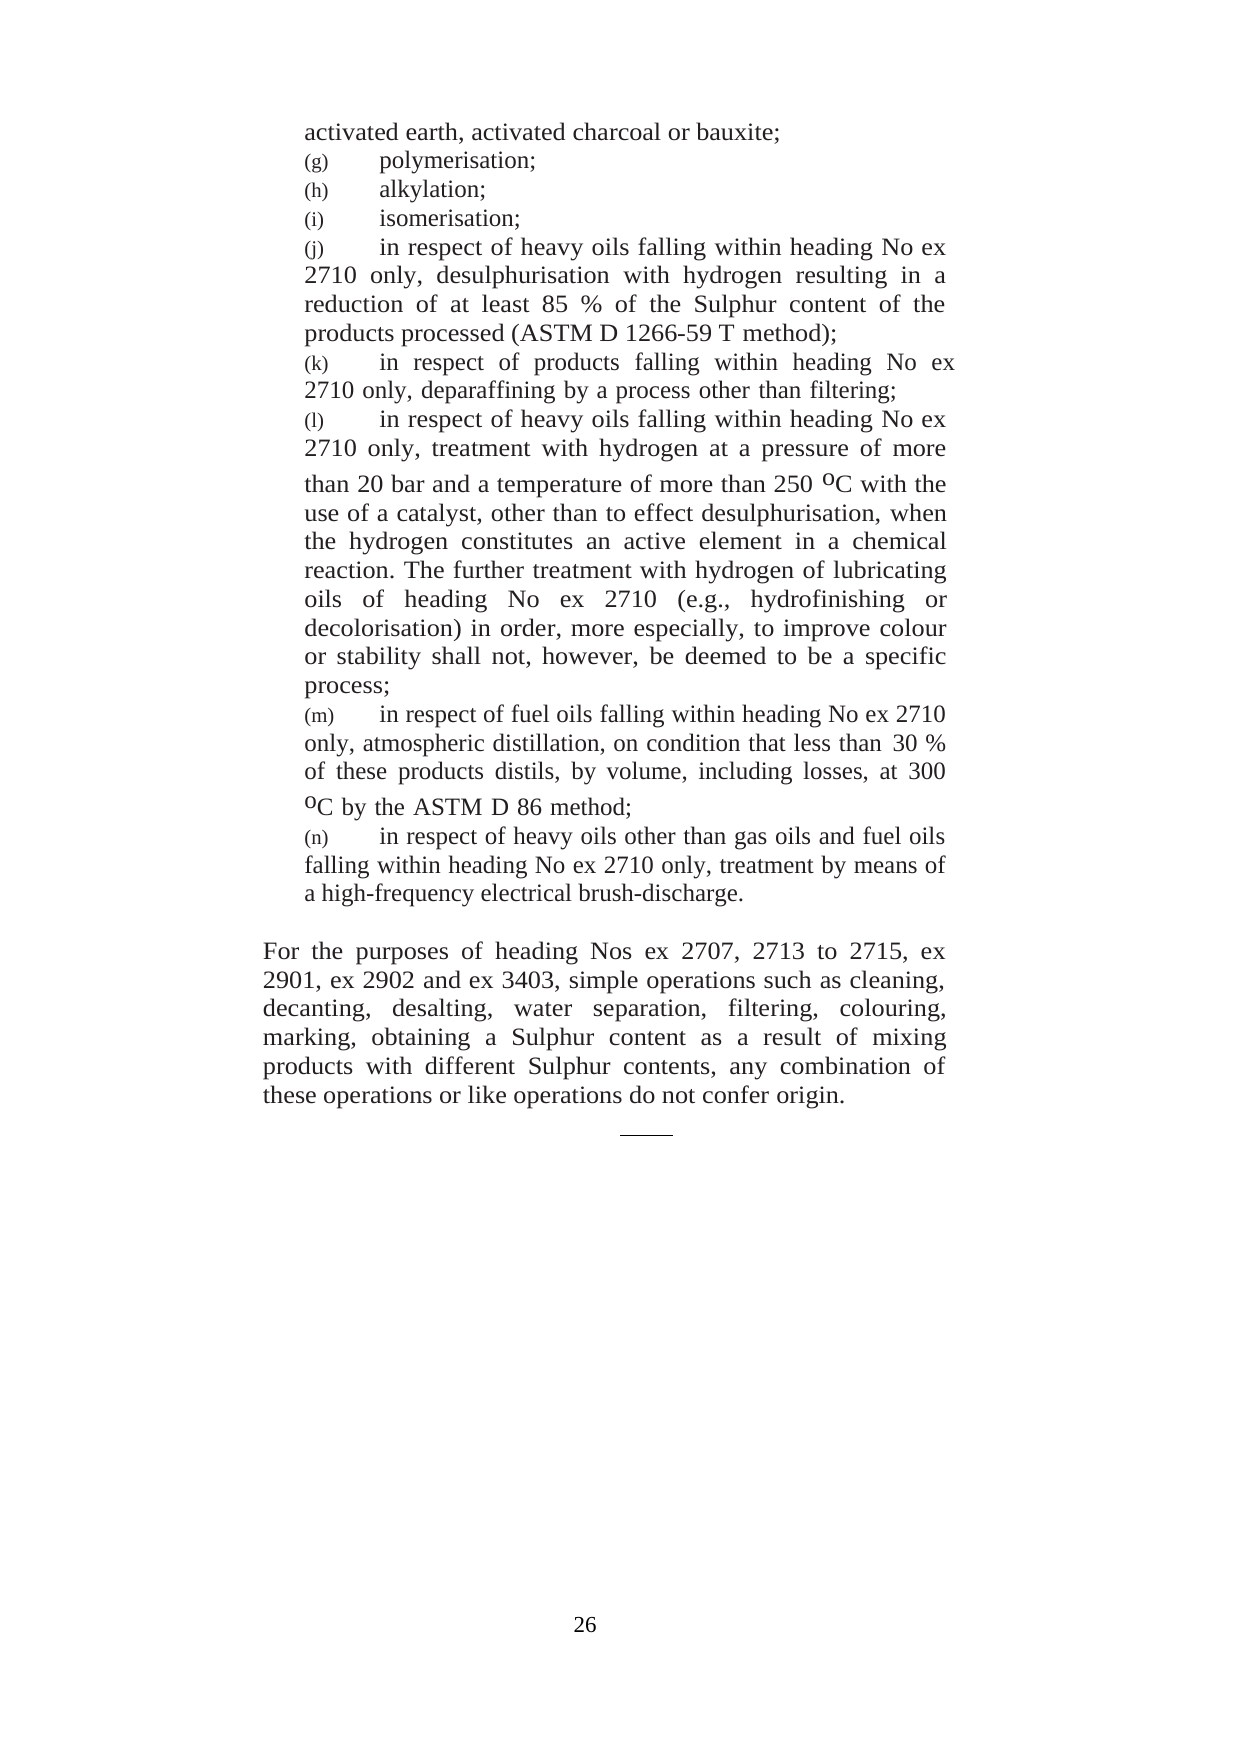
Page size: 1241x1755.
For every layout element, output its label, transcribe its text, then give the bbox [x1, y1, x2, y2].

text For the purposes of heading Nos ex 2707, 2713 to 2715, ex 2901, ex 2902 and ex 3403, simple operations such as cleaning, decanting, desalting, water separation, filtering, colouring, marking, obtaining a Sulphur content as a result of mixing products with different Sulphur contents, any combination of these operations or like operations do not confer origin. [263, 936, 946, 1108]
list polymerisation; [304, 145, 1063, 174]
list in respect of heavy oils other than gas oils and fuel oils falling within heading No ex 2710 only, treatment by means of a high-frequency electrical brush-discharge. [304, 821, 946, 907]
list in respect of heavy oils falling within heading No ex 2710 only, treatment with hydrogen at a pressure of more than 20 bar and a temperature of more than 250 oC with the use of a catalyst, other than to effect desulphurisation, when the hydrogen constitutes an active element in a chemical reaction. The further treatment with hydrogen of lubricating oils of heading No ex 2710 (e.g., hydrofinishing or decolorisation) in order, more especially, to improve colour or stability shall not, however, be deemed to be a specific process; [304, 404, 947, 699]
list in respect of fuel oils falling within heading No ex 2710 only, atmospheric distillation, on condition that less than 30 % of these products distils, by volume, including losses, at 300 oC by the ASTM D 86 method; [304, 699, 946, 821]
list activated earth, activated charcoal or bauxite; [304, 117, 946, 145]
list in respect of heavy oils falling within heading No ex 2710 only, desulphurisation with hydrogen resulting in a reduction of at least 85 % of the Sulphur content of the products processed (ASTM D 1266-59 T method); [304, 232, 946, 347]
list in respect of products falling within heading No ex 2710 only, deparaffining by a process other than filtering; [304, 347, 955, 404]
list isomerisation; [304, 203, 1063, 232]
list alkylation; [304, 174, 1063, 203]
